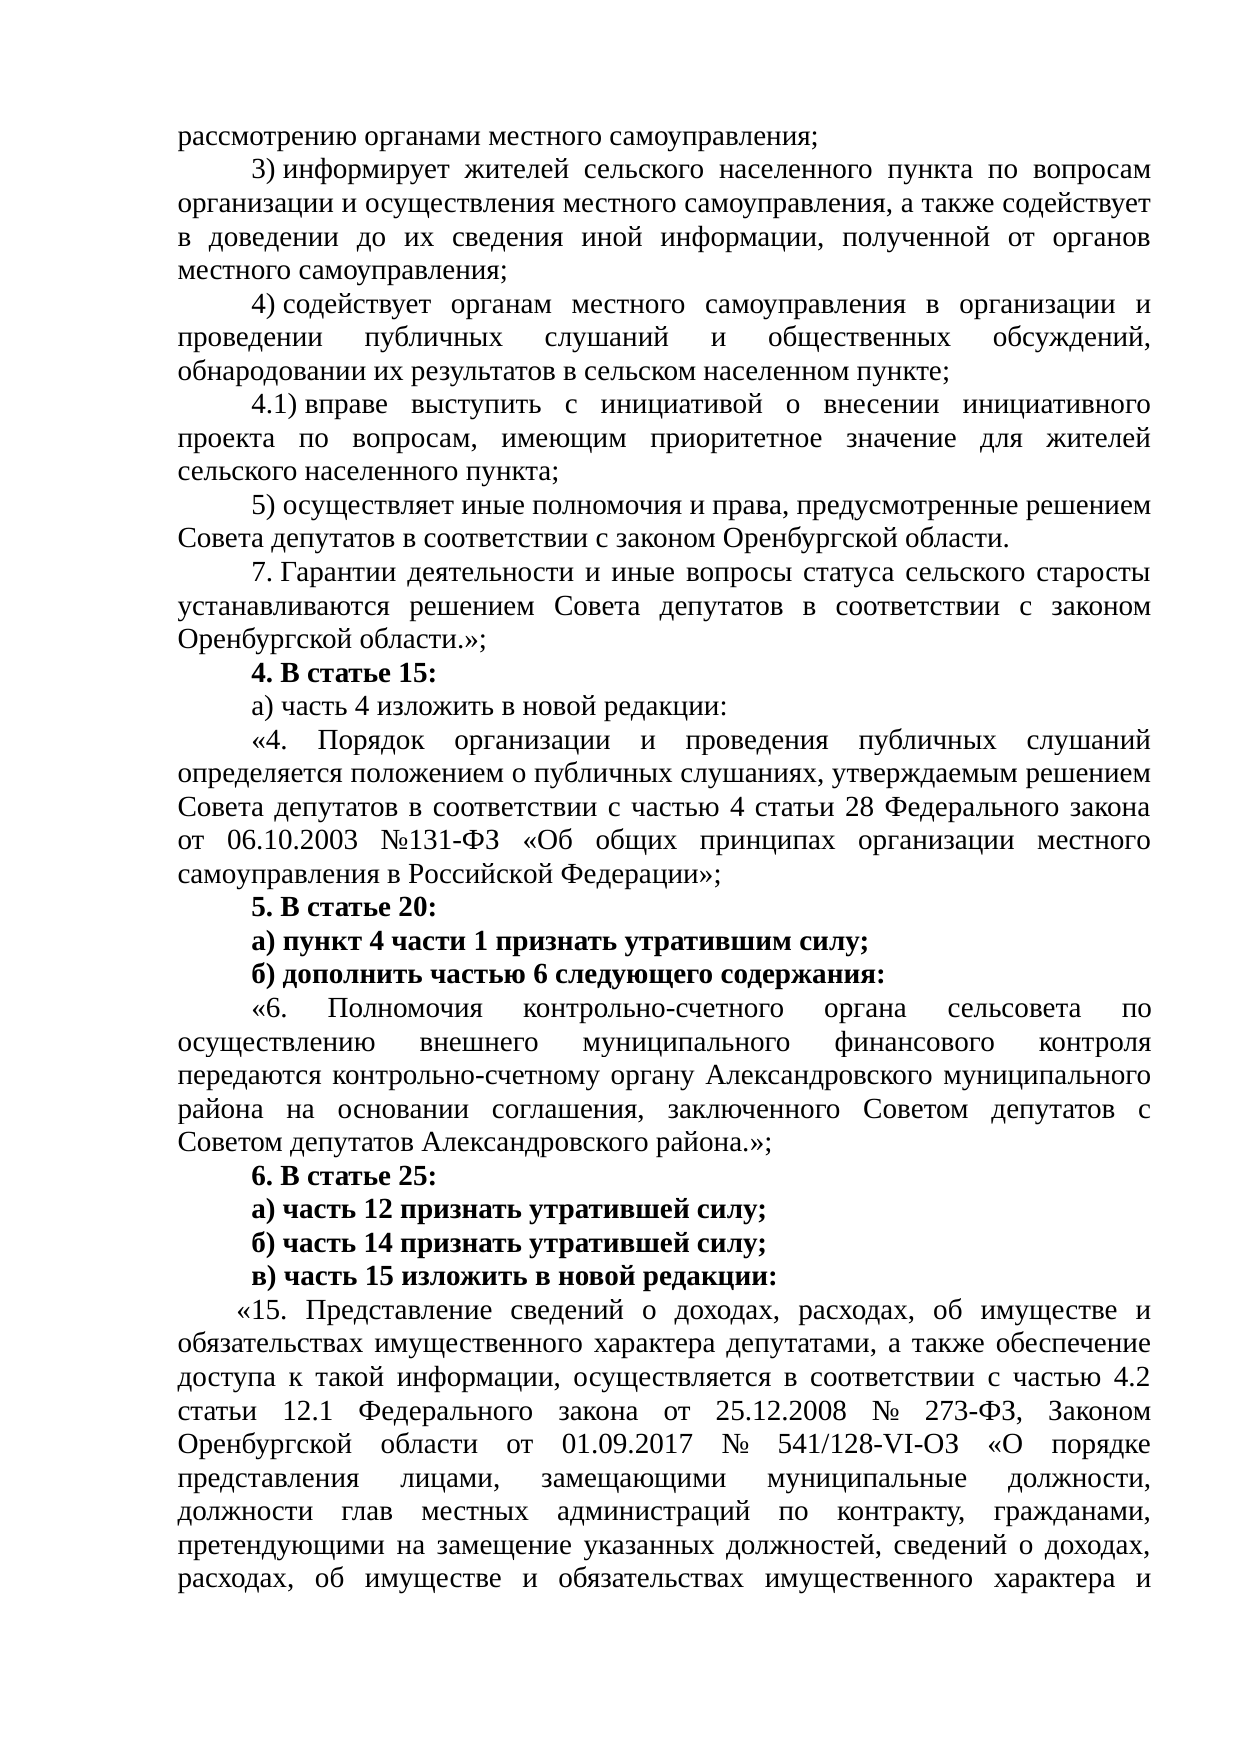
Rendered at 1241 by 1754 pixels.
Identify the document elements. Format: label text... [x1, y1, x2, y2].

text 5. В статье 20: [177, 889, 1152, 923]
text 4.1) вправе выступить с инициативой о внесении инициативного проекта по вопросам, имеющим приоритетное значение для жителей сельского населенного пункта; [177, 386, 1152, 487]
text б) дополнить частью 6 следующего содержания: [177, 957, 1152, 990]
text а) пункт 4 части 1 признать утратившим силу; [177, 923, 1152, 957]
text 4) содействует органам местного самоуправления в организации и проведении публичных слушаний и общественных обсуждений, обнародовании их результатов в сельском населенном пункте; [177, 286, 1152, 386]
text б) часть 14 признать утратившей силу; [177, 1225, 1152, 1258]
text 3) информирует жителей сельского населенного пункта по вопросам организации и осуществления местного самоуправления, а также содействует в доведении до их сведения иной информации, полученной от органов местного самоуправления; [177, 152, 1152, 286]
text «15. Представление сведений о доходах, расходах, об имуществе и обязательствах имущественного характера депутатами, а также обеспечение доступа к такой информации, осуществляется в соответствии с частью 4.2 статьи 12.1 Федерального закона от 25.12.2008 № 273-ФЗ, Законом Оренбургской области от 01.09.2017 № 541/128-VI-ОЗ «О порядке представления лицами, замещающими муниципальные должности, должности глав местных администраций по контракту, гражданами, претендующими на замещение указанных должностей, сведений о доходах, расходах, об имуществе и обязательствах имущественного характера и [177, 1292, 1152, 1594]
text а) часть 12 признать утратившей силу; [177, 1191, 1152, 1225]
text в) часть 15 изложить в новой редакции: [177, 1258, 1152, 1292]
text рассмотрению органами местного самоуправления; [177, 118, 1152, 152]
text 7. Гарантии деятельности и иные вопросы статуса сельского старосты устанавливаются решением Совета депутатов в соответствии с законом Оренбургской области.»; [177, 554, 1152, 655]
text 4. В статье 15: [177, 655, 1152, 688]
text а) часть 4 изложить в новой редакции: [177, 688, 1152, 722]
text 6. В статье 25: [177, 1158, 1152, 1191]
text «4. Порядок организации и проведения публичных слушаний определяется положением о публичных слушаниях, утверждаемым решением Совета депутатов в соответствии с частью 4 статьи 28 Федерального закона от 06.10.2003 №131-ФЗ «Об общих принципах организации местного самоуправления в Российской Федерации»; [177, 722, 1152, 889]
text «6. Полномочия контрольно-счетного органа сельсовета по осуществлению внешнего муниципального финансового контроля передаются контрольно-счетному органу Александровского муниципального района на основании соглашения, заключенного Советом депутатов с Советом депутатов Александровского района.»; [177, 990, 1152, 1158]
text 5) осуществляет иные полномочия и права, предусмотренные решением Совета депутатов в соответствии с законом Оренбургской области. [177, 487, 1152, 554]
